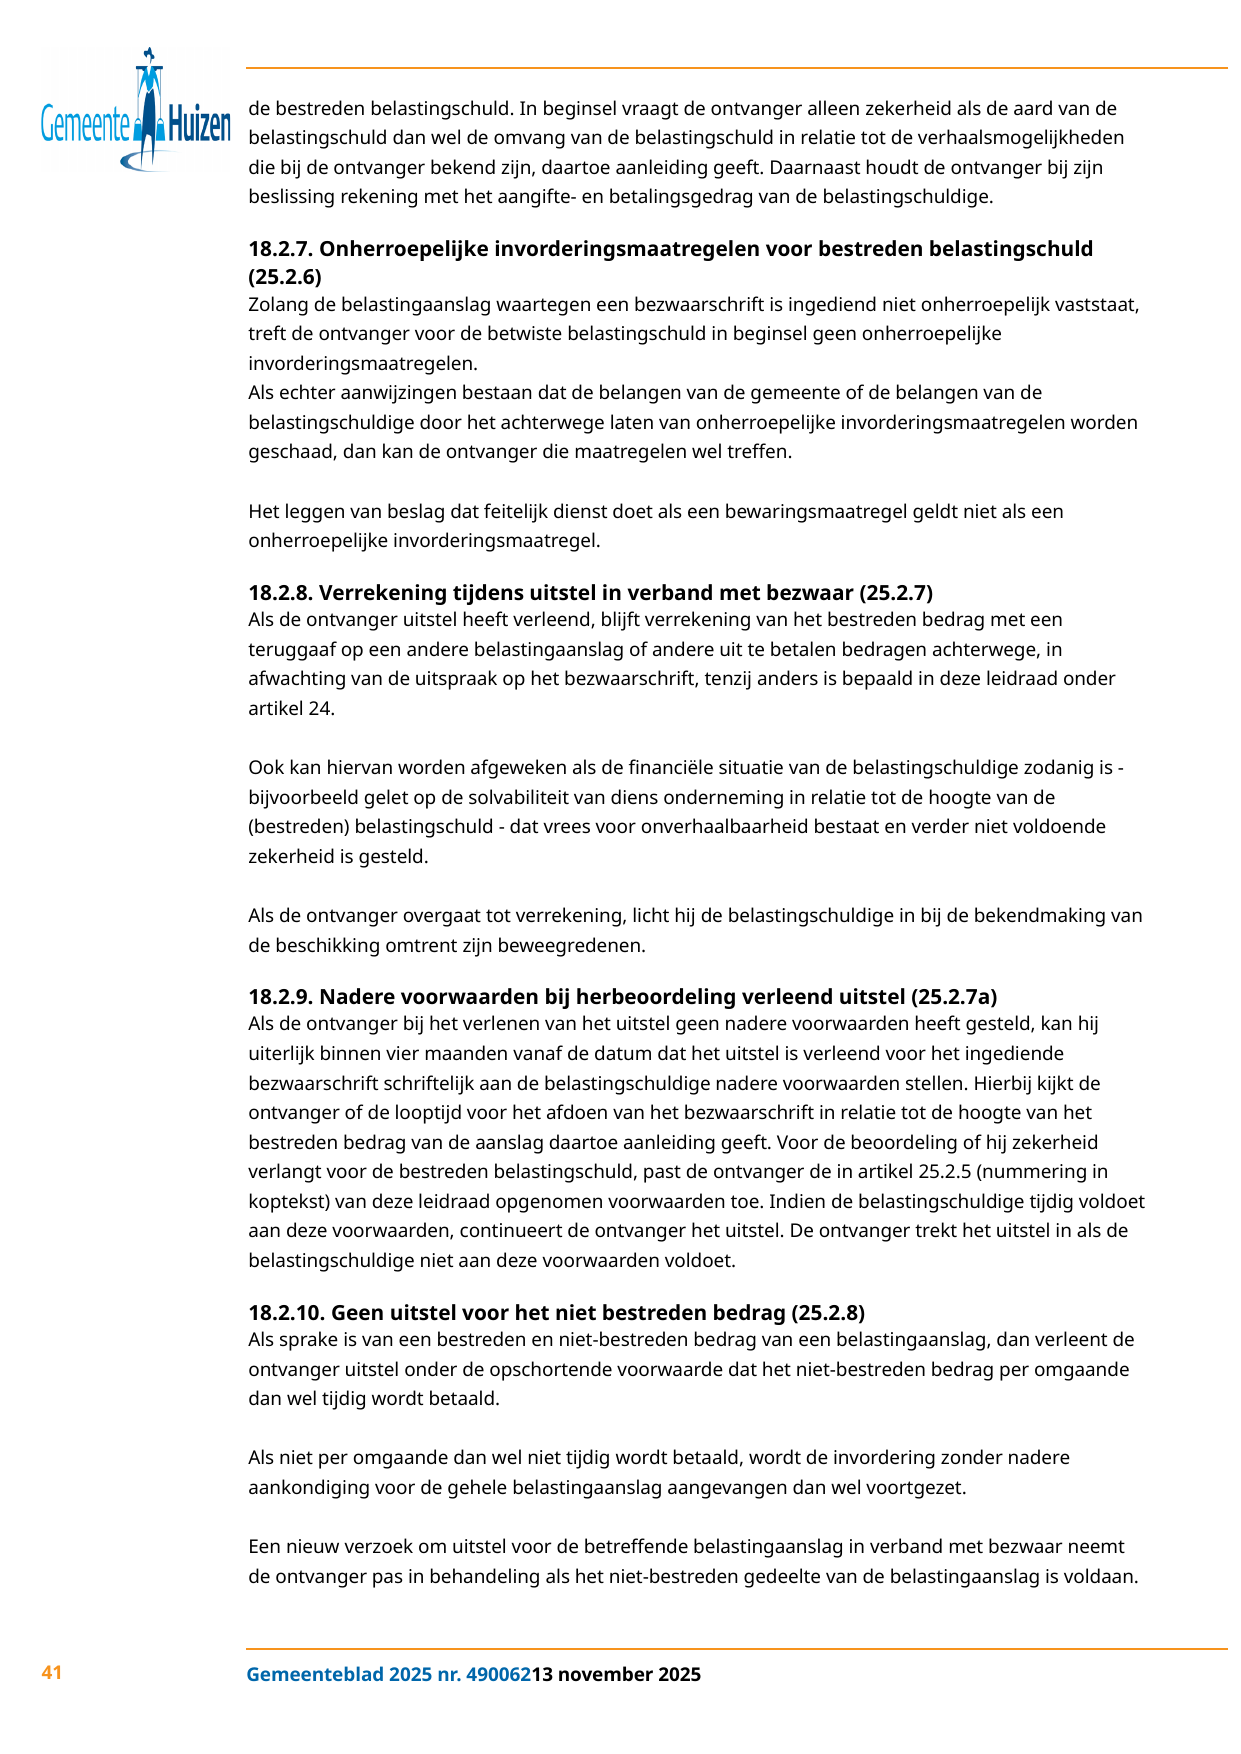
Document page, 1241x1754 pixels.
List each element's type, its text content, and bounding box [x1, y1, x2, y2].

text Als sprake is van een bestreden en niet-bestreden bedrag van een belastingaanslag, dan verleent de ontvanger uitstel onder de opschortende voorwaarde dat het niet-bestreden bedrag per omgaande dan wel tijdig wordt betaald. [248, 1326, 1152, 1411]
text Het leggen van beslag dat feitelijk dienst doet als een bewaringsmaatregel geldt niet als een onherroepelijke invorderingsmaatregel. [248, 498, 1152, 553]
text Als de ontvanger overgaat tot verrekening, licht hij de belastingschuldige in bij de bekendmaking van de beschikking omtrent zijn beweegredenen. [248, 902, 1152, 957]
text de bestreden belastingschuld. In beginsel vraagt de ontvanger alleen zekerheid als de aard van de belastingschuld dan wel de omvang van de belastingschuld in relatie tot de verhaalsmogelijkheden die bij de ontvanger bekend zijn, daartoe aanleiding geeft. Daarnaast houdt de ontvanger bij zijn beslissing rekening met het aangifte- en betalingsgedrag van de belastingschuldige. [248, 95, 1152, 209]
text Zolang de belastingaanslag waartegen een bezwaarschrift is ingediend niet onherroepelijk vaststaat, treft de ontvanger voor de betwiste belastingschuld in beginsel geen onherroepelijke invorderingsmaatregelen. [248, 291, 1152, 376]
text 18.2.8. Verrekening tijdens uitstel in verband met bezwaar (25.2.7) [248, 578, 1152, 606]
text Ook kan hiervan worden afgeweken als de financiële situatie van de belastingschuldige zodanig is - bijvoorbeeld gelet op de solvabiliteit van diens onderneming in relatie tot de hoogte van de (bestreden) belastingschuld - dat vrees voor onverhaalbaarheid bestaat en verder niet voldoende zekerheid is gesteld. [248, 754, 1152, 869]
text Als niet per omgaande dan wel niet tijdig wordt betaald, wordt de invordering zonder nadere aankondiging voor de gehele belastingaanslag aangevangen dan wel voortgezet. [248, 1444, 1152, 1500]
text 18.2.9. Nadere voorwaarden bij herbeoordeling verleend uitstel (25.2.7a) [248, 982, 1152, 1011]
text Als echter aanwijzingen bestaan dat de belangen van de gemeente of de belangen van de belastingschuldige door het achterwege laten van onherroepelijke invorderingsmaatregelen worden geschaad, dan kan de ontvanger die maatregelen wel treffen. [248, 379, 1152, 464]
text 18.2.10. Geen uitstel voor het niet bestreden bedrag (25.2.8) [248, 1298, 1152, 1326]
text 18.2.7. Onherroepelijke invorderingsmaatregelen voor bestreden belastingschuld (25.2.6) [248, 234, 1152, 291]
text Als de ontvanger uitstel heeft verleend, blijft verrekening van het bestreden bedrag met een teruggaaf op een andere belastingaanslag of andere uit te betalen bedragen achterwege, in afwachting van de uitspraak op het bezwaarschrift, tenzij anders is bepaald in deze leidraad onder artikel 24. [248, 606, 1152, 721]
picture [41, 47, 231, 172]
text Een nieuw verzoek om uitstel voor de betreffende belastingaanslag in verband met bezwaar neemt de ontvanger pas in behandeling als het niet-bestreden gedeelte van de belastingaanslag is voldaan. [248, 1533, 1152, 1588]
text Als de ontvanger bij het verlenen van het uitstel geen nadere voorwaarden heeft gesteld, kan hij uiterlijk binnen vier maanden vanaf de datum dat het uitstel is verleend voor het ingediende bezwaarschrift schriftelijk aan de belastingschuldige nadere voorwaarden stellen. Hierbij kijkt de ontvanger of de looptijd voor het afdoen van het bezwaarschrift in relatie tot de hoogte van het bestreden bedrag van de aanslag daartoe aanleiding geeft. Voor de beoordeling of hij zekerheid verlangt voor de bestreden belastingschuld, past de ontvanger de in artikel 25.2.5 (nummering in koptekst) van deze leidraad opgenomen voorwaarden toe. Indien de belastingschuldige tijdig voldoet aan deze voorwaarden, continueert de ontvanger het uitstel. De ontvanger trekt het uitstel in als de belastingschuldige niet aan deze voorwaarden voldoet. [248, 1011, 1152, 1273]
